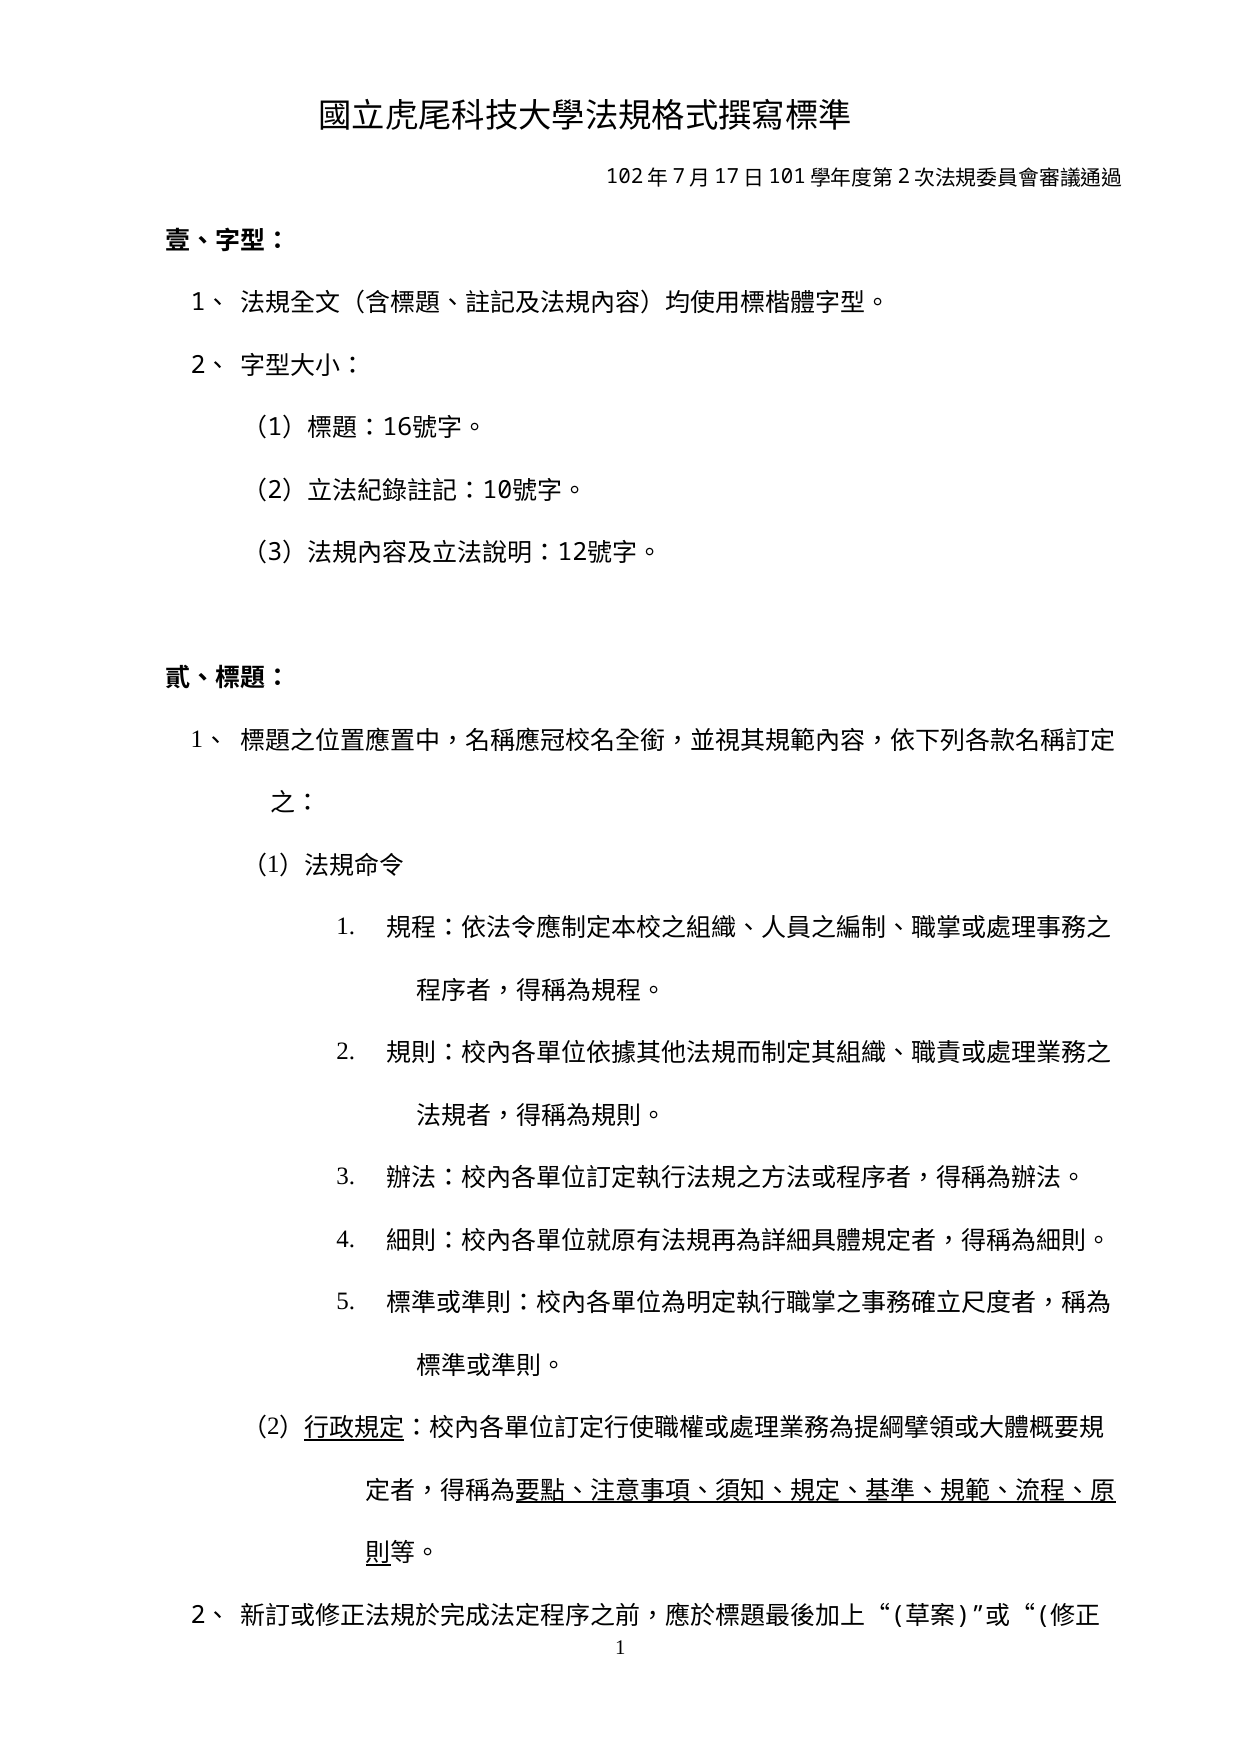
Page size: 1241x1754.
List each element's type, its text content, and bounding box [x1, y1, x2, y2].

list 字型大小： [190, 322, 1122, 384]
list 字型： [165, 197, 1122, 259]
list 規程：依法令應制定本校之組織、人員之編制、職掌或處理事務之程序者，得稱為規程。 [336, 884, 1122, 1009]
text 國立虎尾科技大學法規格式撰寫標準 [118, 72, 1122, 134]
text 102年7月17日101學年度第2次法規委員會審議通過 [118, 134, 1122, 197]
list 標題：16號字。 [227, 384, 1122, 447]
list 標準或準則：校內各單位為明定執行職掌之事務確立尺度者，稱為標準或準則。 [336, 1259, 1122, 1384]
list 法規全文（含標題、註記及法規內容）均使用標楷體字型。 [190, 259, 1122, 322]
list 細則：校內各單位就原有法規再為詳細具體規定者，得稱為細則。 [336, 1197, 1122, 1259]
list 標題： [165, 634, 1122, 697]
list 新訂或修正法規於完成法定程序之前，應於標題最後加上“(草案)”或“(修正 [190, 1572, 1122, 1634]
list 行政規定：校內各單位訂定行使職權或處理業務為提綱擘領或大體概要規定者，得稱為要點、注意事項、須知、規定、基準、規範、流程、原則等。 [242, 1384, 1122, 1572]
list 標題之位置應置中，名稱應冠校名全銜，並視其規範內容，依下列各款名稱訂定之： [190, 697, 1122, 822]
list 辦法：校內各單位訂定執行法規之方法或程序者，得稱為辦法。 [336, 1134, 1122, 1197]
list 法規內容及立法說明：12號字。 [227, 509, 1122, 572]
list 規則：校內各單位依據其他法規而制定其組織、職責或處理業務之法規者，得稱為規則。 [336, 1009, 1122, 1134]
list 法規命令 [242, 822, 1122, 884]
list 立法紀錄註記：10號字。 [227, 447, 1122, 509]
